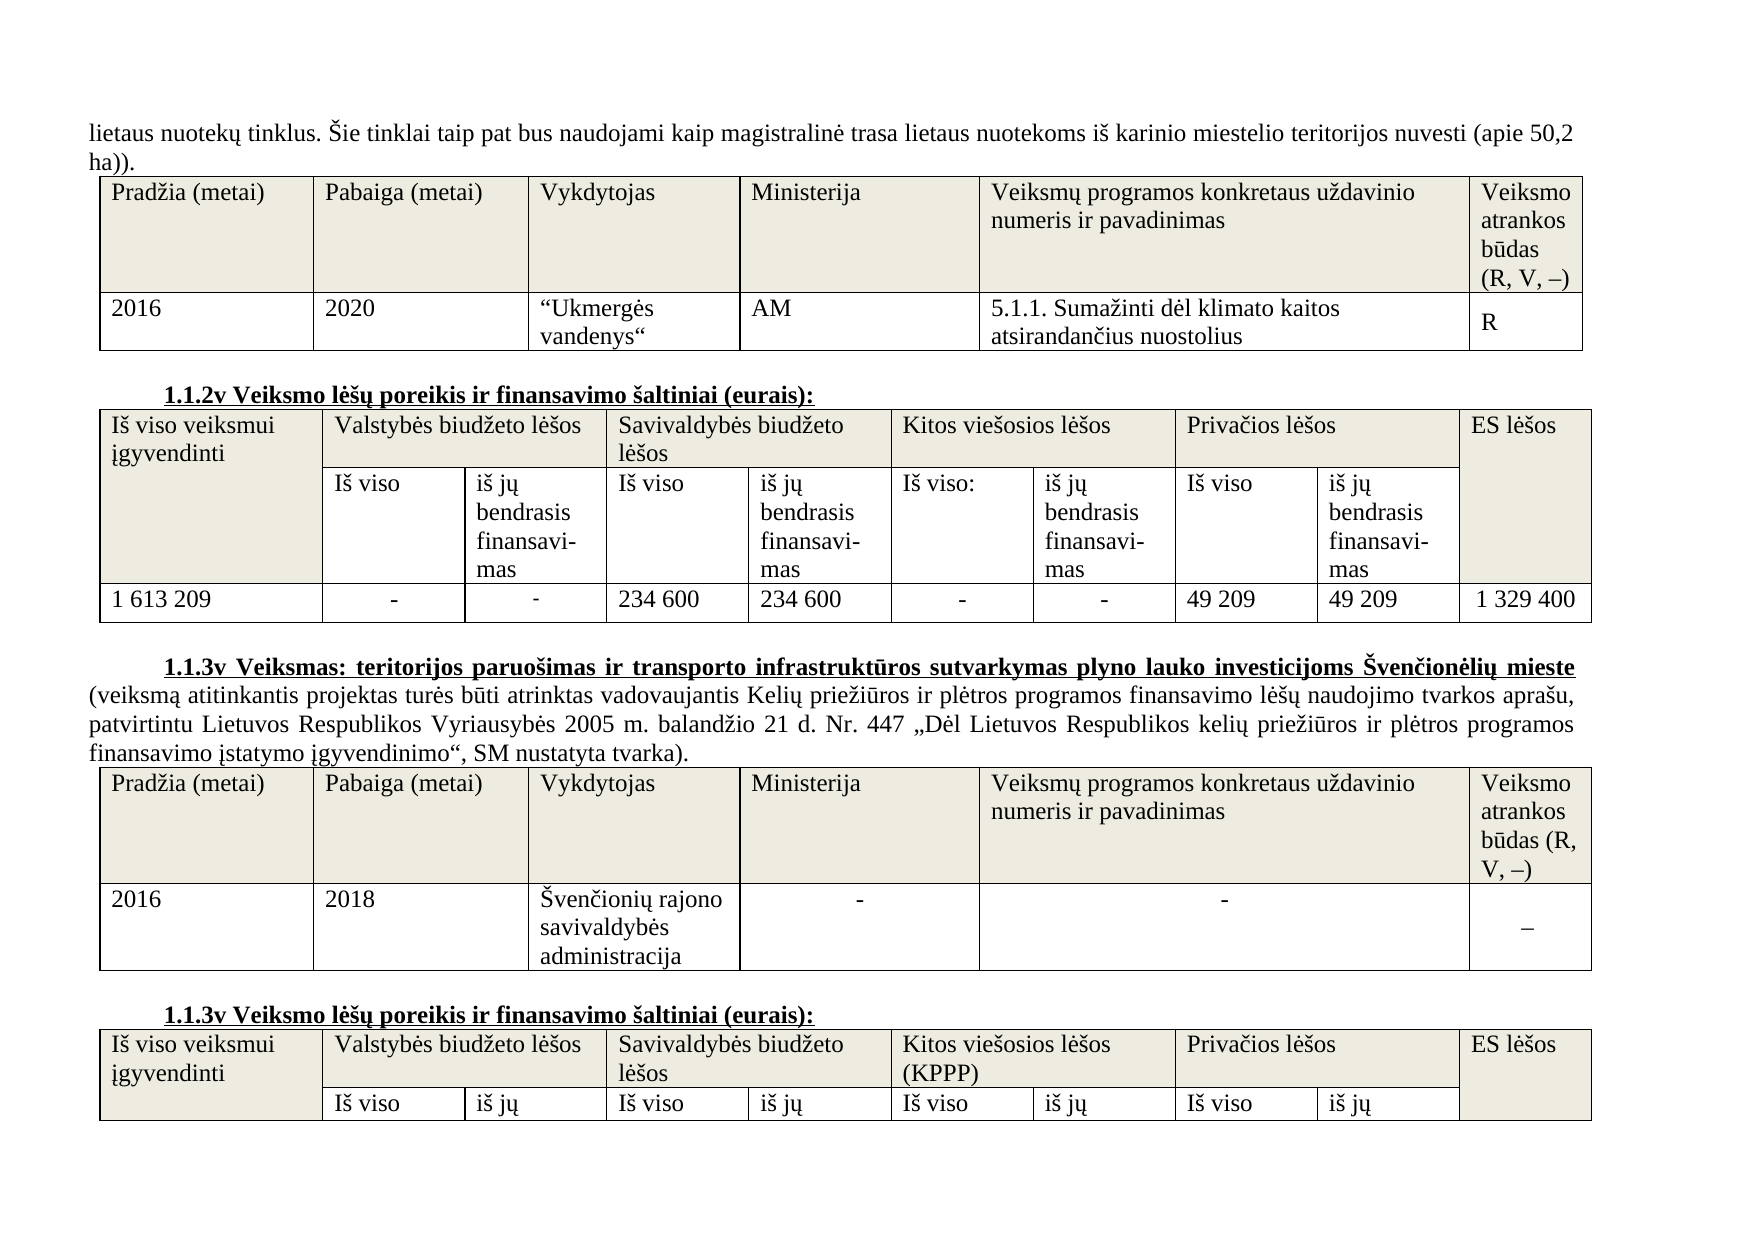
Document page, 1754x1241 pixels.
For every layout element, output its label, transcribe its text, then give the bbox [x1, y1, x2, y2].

table_cell Švenčionių rajono savivaldybės administracija [529, 884, 739, 970]
table_header Valstybės biudžeto lėšos [323, 1030, 606, 1087]
table_cell 2016 [101, 293, 313, 350]
table_cell iš jų bendrasis finansavi- mas [466, 468, 606, 583]
table_header Kitos viešosios lėšos (KPPP) [892, 1030, 1175, 1087]
table_header Veiksmų programos konkretaus uždavinio numeris ir pavadinimas [980, 768, 1469, 883]
table_header ES lėšos [1460, 1030, 1591, 1120]
table_header Savivaldybės biudžeto lėšos [607, 1030, 891, 1087]
table_cell iš jų bendrasis finansavi- mas [1034, 468, 1175, 583]
table_header ES lėšos [1460, 410, 1591, 583]
table_cell AM [741, 293, 979, 350]
table_cell 1 329 400 [1460, 584, 1591, 622]
table_header Veiksmo atrankos būdas (R, V, –) [1470, 768, 1591, 883]
table_header Pradžia (metai) [101, 177, 313, 292]
table_cell iš jų [466, 1088, 606, 1120]
table_cell Iš viso [323, 468, 464, 583]
table_cell iš jų [1034, 1088, 1175, 1120]
table_cell - [323, 584, 464, 622]
table_cell R [1470, 293, 1582, 350]
table_cell 2016 [101, 884, 313, 970]
text 1.1.3v Veiksmo lėšų poreikis ir finansavimo šaltiniai (eurais): [89, 1000, 1577, 1028]
table_cell 2020 [314, 293, 528, 350]
table_header Iš viso veiksmui įgyvendinti [101, 410, 322, 583]
table_header Privačios lėšos [1176, 410, 1459, 467]
table_cell iš jų bendrasis finansavi- mas [1318, 468, 1459, 583]
table_cell 2018 [314, 884, 528, 970]
table_cell 1 613 209 [101, 584, 322, 622]
table_cell - [1034, 584, 1175, 622]
table_cell iš jų [1318, 1088, 1459, 1120]
table_cell iš jų bendrasis finansavi- mas [749, 468, 891, 583]
table_cell Iš viso [892, 1088, 1033, 1120]
table_header Ministerija [741, 768, 979, 883]
table_header Pradžia (metai) [101, 768, 313, 883]
table_cell 234 600 [607, 584, 748, 622]
table_header Kitos viešosios lėšos [892, 410, 1175, 467]
table_cell – [1470, 884, 1591, 970]
table_header Ministerija [741, 177, 979, 292]
table_cell 49 209 [1318, 584, 1459, 622]
table_cell Iš viso [1176, 468, 1317, 583]
text 1.1.3v Veiksmas: teritorijos paruošimas ir transporto infrastruktūros sutvarkymas plyno lauko investicijoms Švenčionėlių mieste (veiksmą atitinkantis projektas turės būti atrinktas vadovaujantis Kelių priežiūros ir plėtros programos finansavimo lėšų naudojimo tvarkos aprašu, patvirtintu Lietuvos Respublikos Vyriausybės 2005 m. balandžio 21 d. Nr. 447 „Dėl Lietuvos Respublikos kelių priežiūros ir plėtros programos finansavimo įstatymo įgyvendinimo“, SM nustatyta tvarka). [89, 652, 1577, 767]
table_header Valstybės biudžeto lėšos [323, 410, 606, 467]
table_cell “Ukmergės vandenys“ [529, 293, 739, 350]
table_header Vykdytojas [529, 177, 739, 292]
text lietaus nuotekų tinklus. Šie tinklai taip pat bus naudojami kaip magistralinė trasa lietaus nuotekoms iš karinio miestelio teritorijos nuvesti (apie 50,2 ha)). [89, 118, 1577, 176]
table_cell 234 600 [749, 584, 891, 622]
table_cell iš jų [749, 1088, 891, 1120]
table_cell 49 209 [1176, 584, 1317, 622]
table_cell 5.1.1. Sumažinti dėl klimato kaitos atsirandančius nuostolius [980, 293, 1469, 350]
table_header Savivaldybės biudžeto lėšos [607, 410, 891, 467]
table_cell - [741, 884, 979, 970]
table_header Iš viso veiksmui įgyvendinti [101, 1030, 322, 1120]
table_cell Iš viso [323, 1088, 464, 1120]
text 1.1.2v Veiksmo lėšų poreikis ir finansavimo šaltiniai (eurais): [89, 380, 1577, 409]
table_header Veiksmo atrankos būdas (R, V, –) [1470, 177, 1582, 292]
table_header Veiksmų programos konkretaus uždavinio numeris ir pavadinimas [980, 177, 1469, 292]
table_cell - [980, 884, 1469, 970]
table_cell Iš viso [1176, 1088, 1317, 1120]
table_header Privačios lėšos [1176, 1030, 1459, 1087]
table_header Vykdytojas [529, 768, 739, 883]
table_cell Iš viso [607, 1088, 748, 1120]
table_header Pabaiga (metai) [314, 768, 528, 883]
table_cell - [892, 584, 1033, 622]
table_cell Iš viso [607, 468, 748, 583]
table_header Pabaiga (metai) [314, 177, 528, 292]
table_cell Iš viso: [892, 468, 1033, 583]
table_cell - [466, 584, 606, 622]
